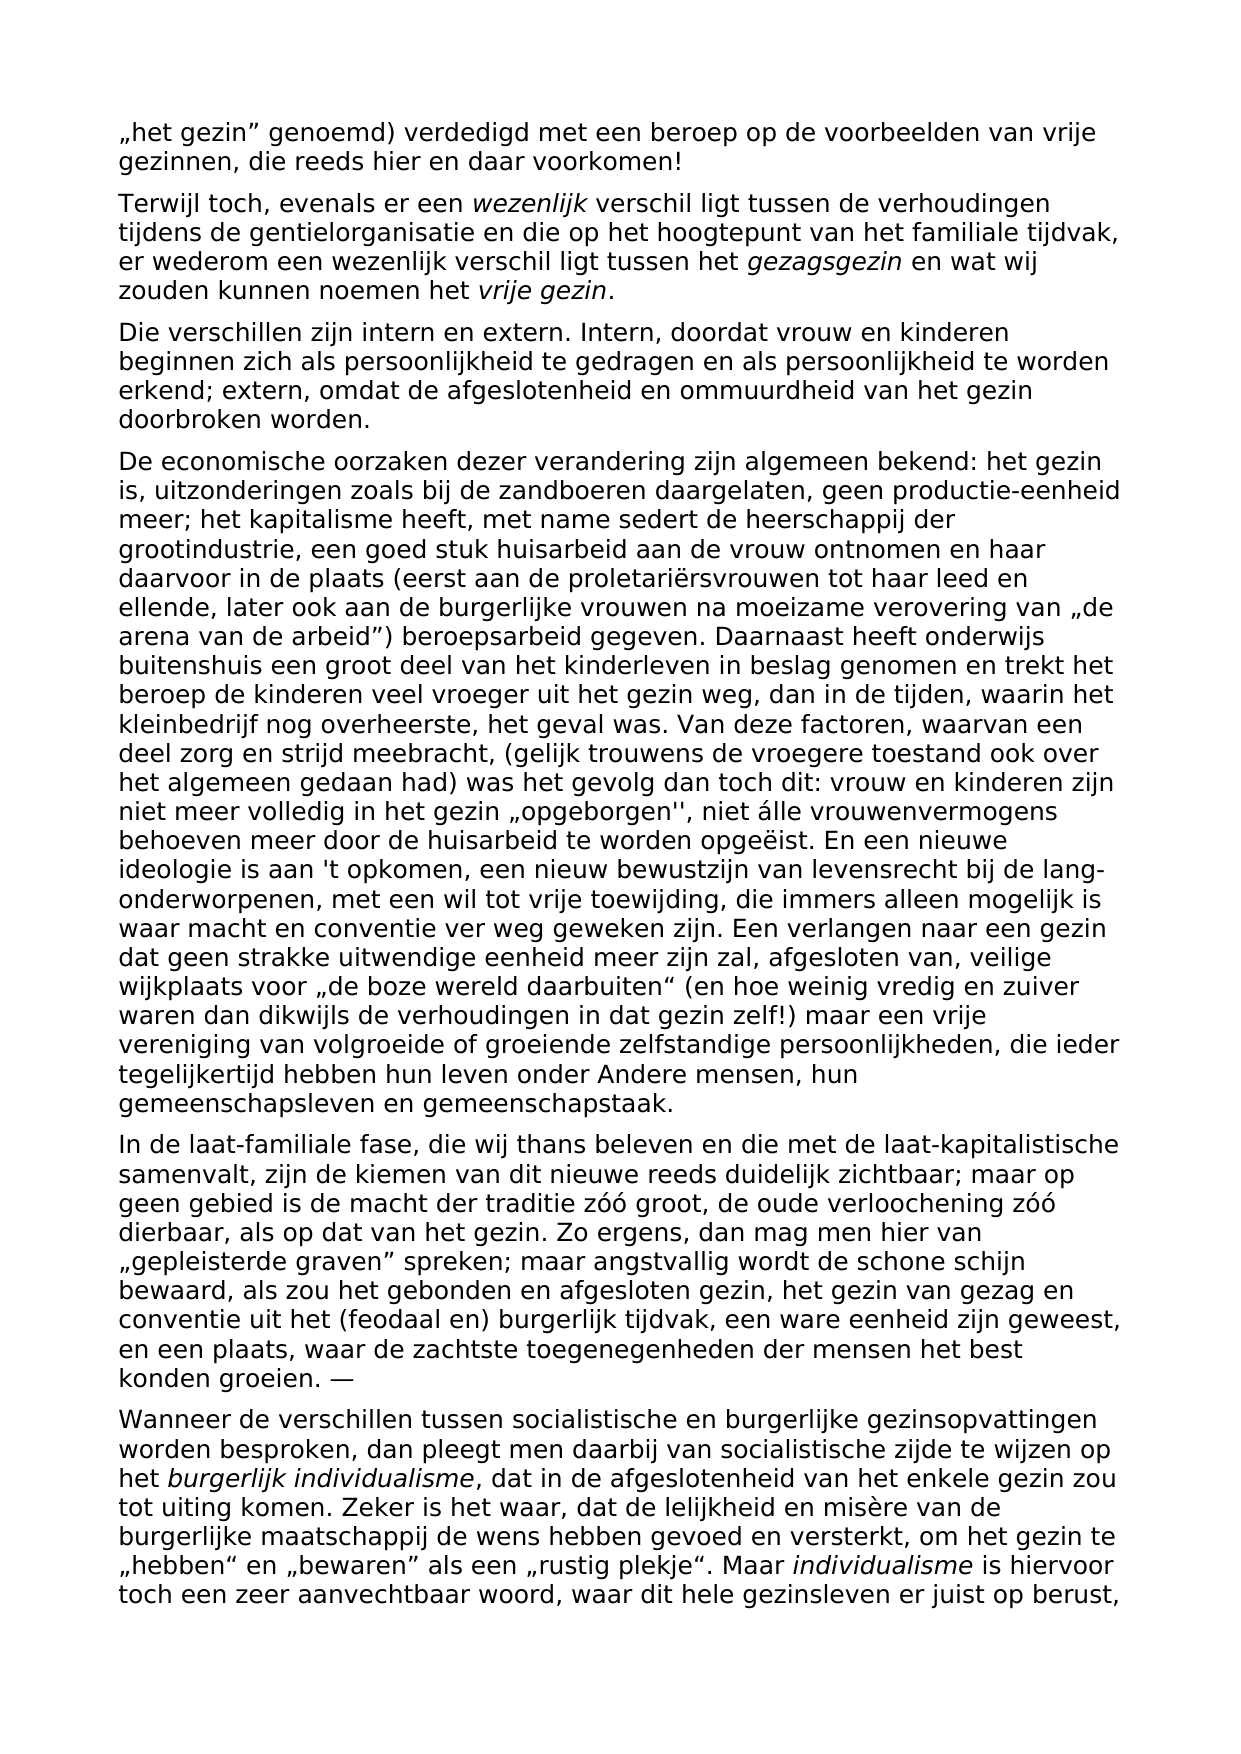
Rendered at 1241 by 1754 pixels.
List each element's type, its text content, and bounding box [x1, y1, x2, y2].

text Wanneer de verschillen tussen socialistische en burgerlijke gezinsopvattingen worden besproken, dan pleegt men daarbij van socialistische zijde te wijzen op het burgerlijk individualisme, dat in de afgeslotenheid van het enkele gezin zou tot uiting komen. Zeker is het waar, dat de lelijkheid en misère van de burgerlijke maatschappij de wens hebben gevoed en versterkt, om het gezin te „hebben“ en „bewaren” als een „rustig plekje“. Maar individualisme is hiervoor toch een zeer aanvechtbaar woord, waar dit hele gezinsleven er juist op berust, [118, 1406, 1122, 1610]
text „het gezin” genoemd) verdedigd met een beroep op de voorbeelden van vrije gezinnen, die reeds hier en daar voorkomen! [118, 118, 1122, 176]
text De economische oorzaken dezer verandering zijn algemeen bekend: het gezin is, uitzonderingen zoals bij de zandboeren daargelaten, geen productie-eenheid meer; het kapitalisme heeft, met name sedert de heerschappij der grootindustrie, een goed stuk huisarbeid aan de vrouw ontnomen en haar daarvoor in de plaats (eerst aan de proletariërsvrouwen tot haar leed en ellende, later ook aan de burgerlijke vrouwen na moeizame verovering van „de arena van de arbeid”) beroepsarbeid gegeven. Daarnaast heeft onderwijs buitenshuis een groot deel van het kinderleven in beslag genomen en trekt het beroep de kinderen veel vroeger uit het gezin weg, dan in de tijden, waarin het kleinbedrijf nog overheerste, het geval was. Van deze factoren, waarvan een deel zorg en strijd meebracht, (gelijk trouwens de vroegere toestand ook over het algemeen gedaan had) was het gevolg dan toch dit: vrouw en kinderen zijn niet meer volledig in het gezin „opgeborgen'', niet álle vrouwenvermogens behoeven meer door de huisarbeid te worden opgeëist. En een nieuwe ideologie is aan 't opkomen, een nieuw bewustzijn van levensrecht bij de lang- onderworpenen, met een wil tot vrije toewijding, die immers alleen mogelijk is waar macht en conventie ver weg geweken zijn. Een verlangen naar een gezin dat geen strakke uitwendige eenheid meer zijn zal, afgesloten van, veilige wijkplaats voor „de boze wereld daarbuiten“ (en hoe weinig vredig en zuiver waren dan dikwijls de verhoudingen in dat gezin zelf!) maar een vrije vereniging van volgroeide of groeiende zelfstandige persoonlijkheden, die ieder tegelijkertijd hebben hun leven onder Andere mensen, hun gemeenschapsleven en gemeenschapstaak. [118, 447, 1122, 1118]
text Terwijl toch, evenals er een wezenlijk verschil ligt tussen de verhoudingen tijdens de gentielorganisatie en die op het hoogtepunt van het familiale tijdvak, er wederom een wezenlijk verschil ligt tussen het gezagsgezin en wat wij zouden kunnen noemen het vrije gezin. [118, 189, 1122, 306]
text Die verschillen zijn intern en extern. Intern, doordat vrouw en kinderen beginnen zich als persoonlijkheid te gedragen en als persoonlijkheid te worden erkend; extern, omdat de afgeslotenheid en ommuurdheid van het gezin doorbroken worden. [118, 318, 1122, 435]
text In de laat-familiale fase, die wij thans beleven en die met de laat-kapitalistische samenvalt, zijn de kiemen van dit nieuwe reeds duidelijk zichtbaar; maar op geen gebied is de macht der traditie zóó groot, de oude verloochening zóó dierbaar, als op dat van het gezin. Zo ergens, dan mag men hier van „gepleisterde graven” spreken; maar angstvallig wordt de schone schijn bewaard, als zou het gebonden en afgesloten gezin, het gezin van gezag en conventie uit het (feodaal en) burgerlijk tijdvak, een ware eenheid zijn geweest, en een plaats, waar de zachtste toegenegenheden der mensen het best konden groeien. — [118, 1131, 1122, 1393]
